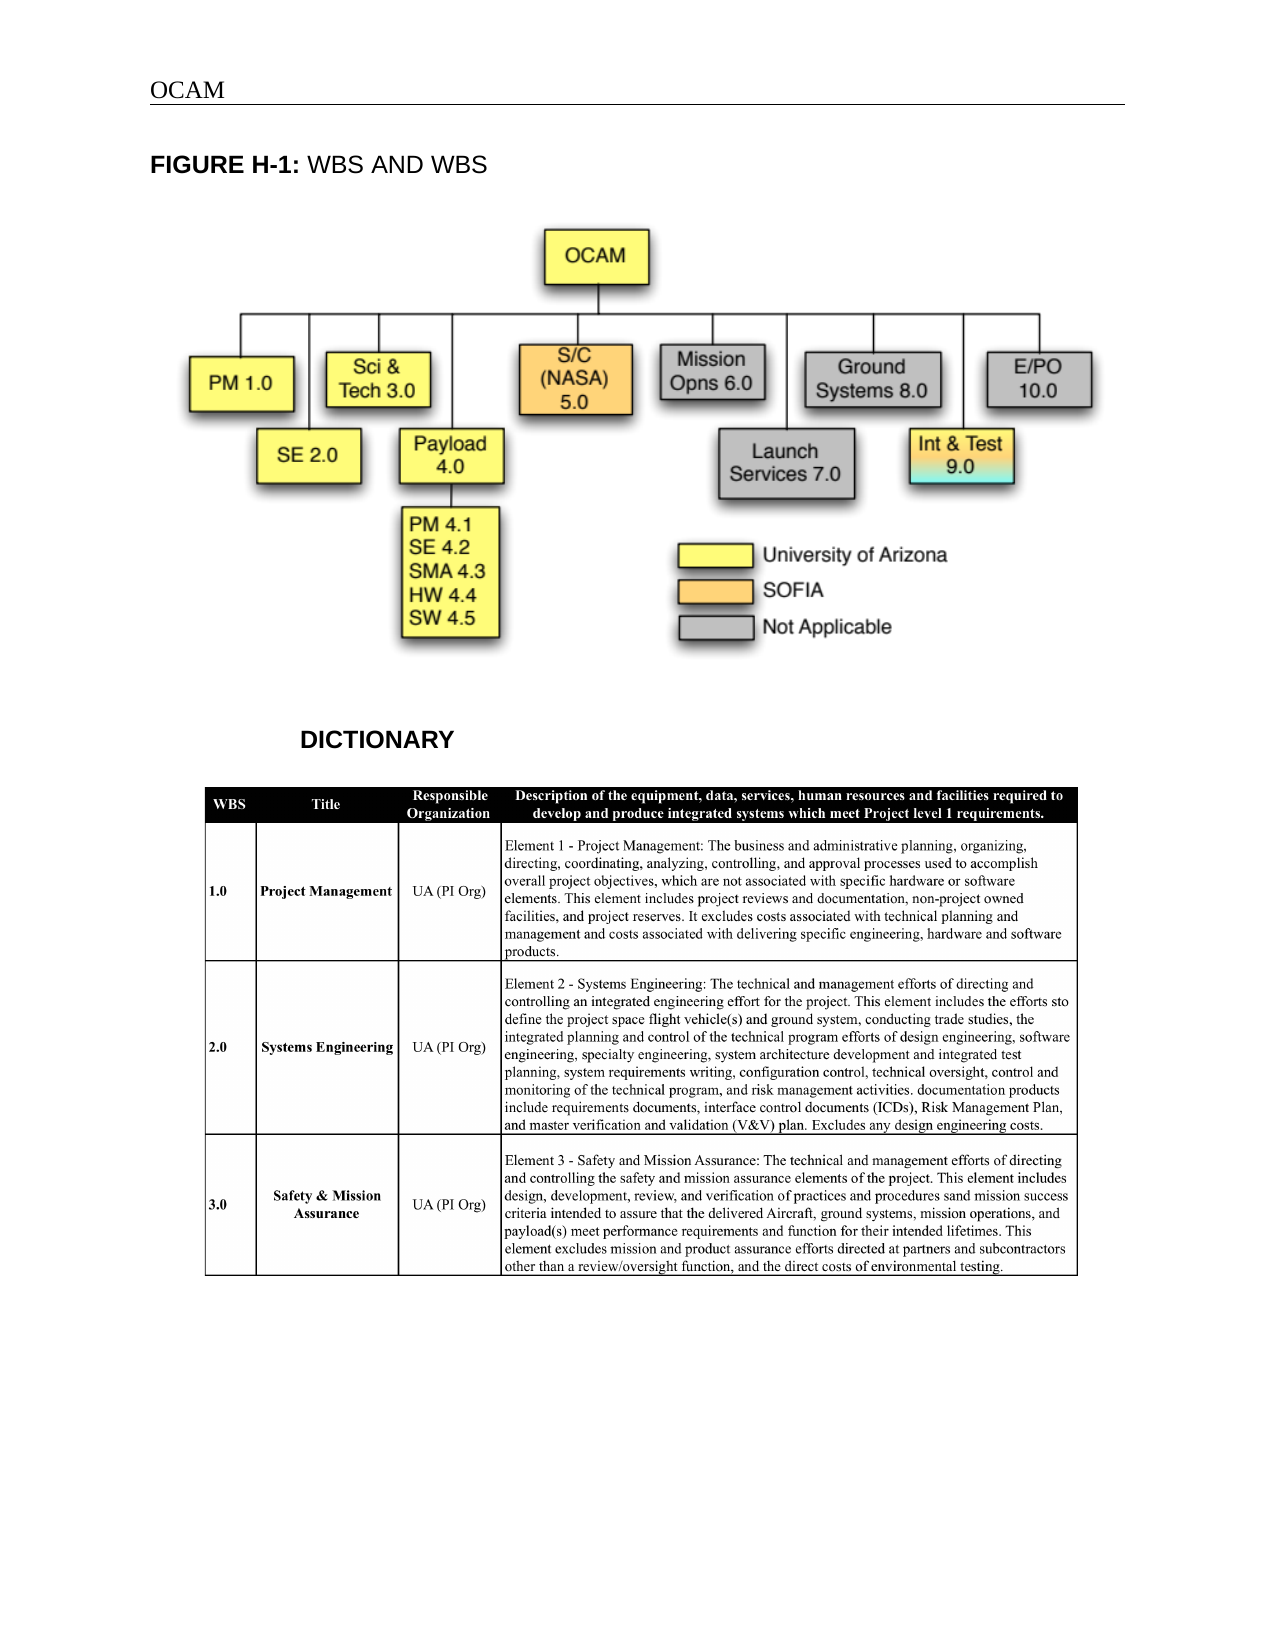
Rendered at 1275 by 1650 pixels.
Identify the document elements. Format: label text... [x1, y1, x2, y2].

picture [204, 787, 1078, 1276]
subtitle Figure H-1: WBS and WBS Dictionary [150, 150, 619, 754]
